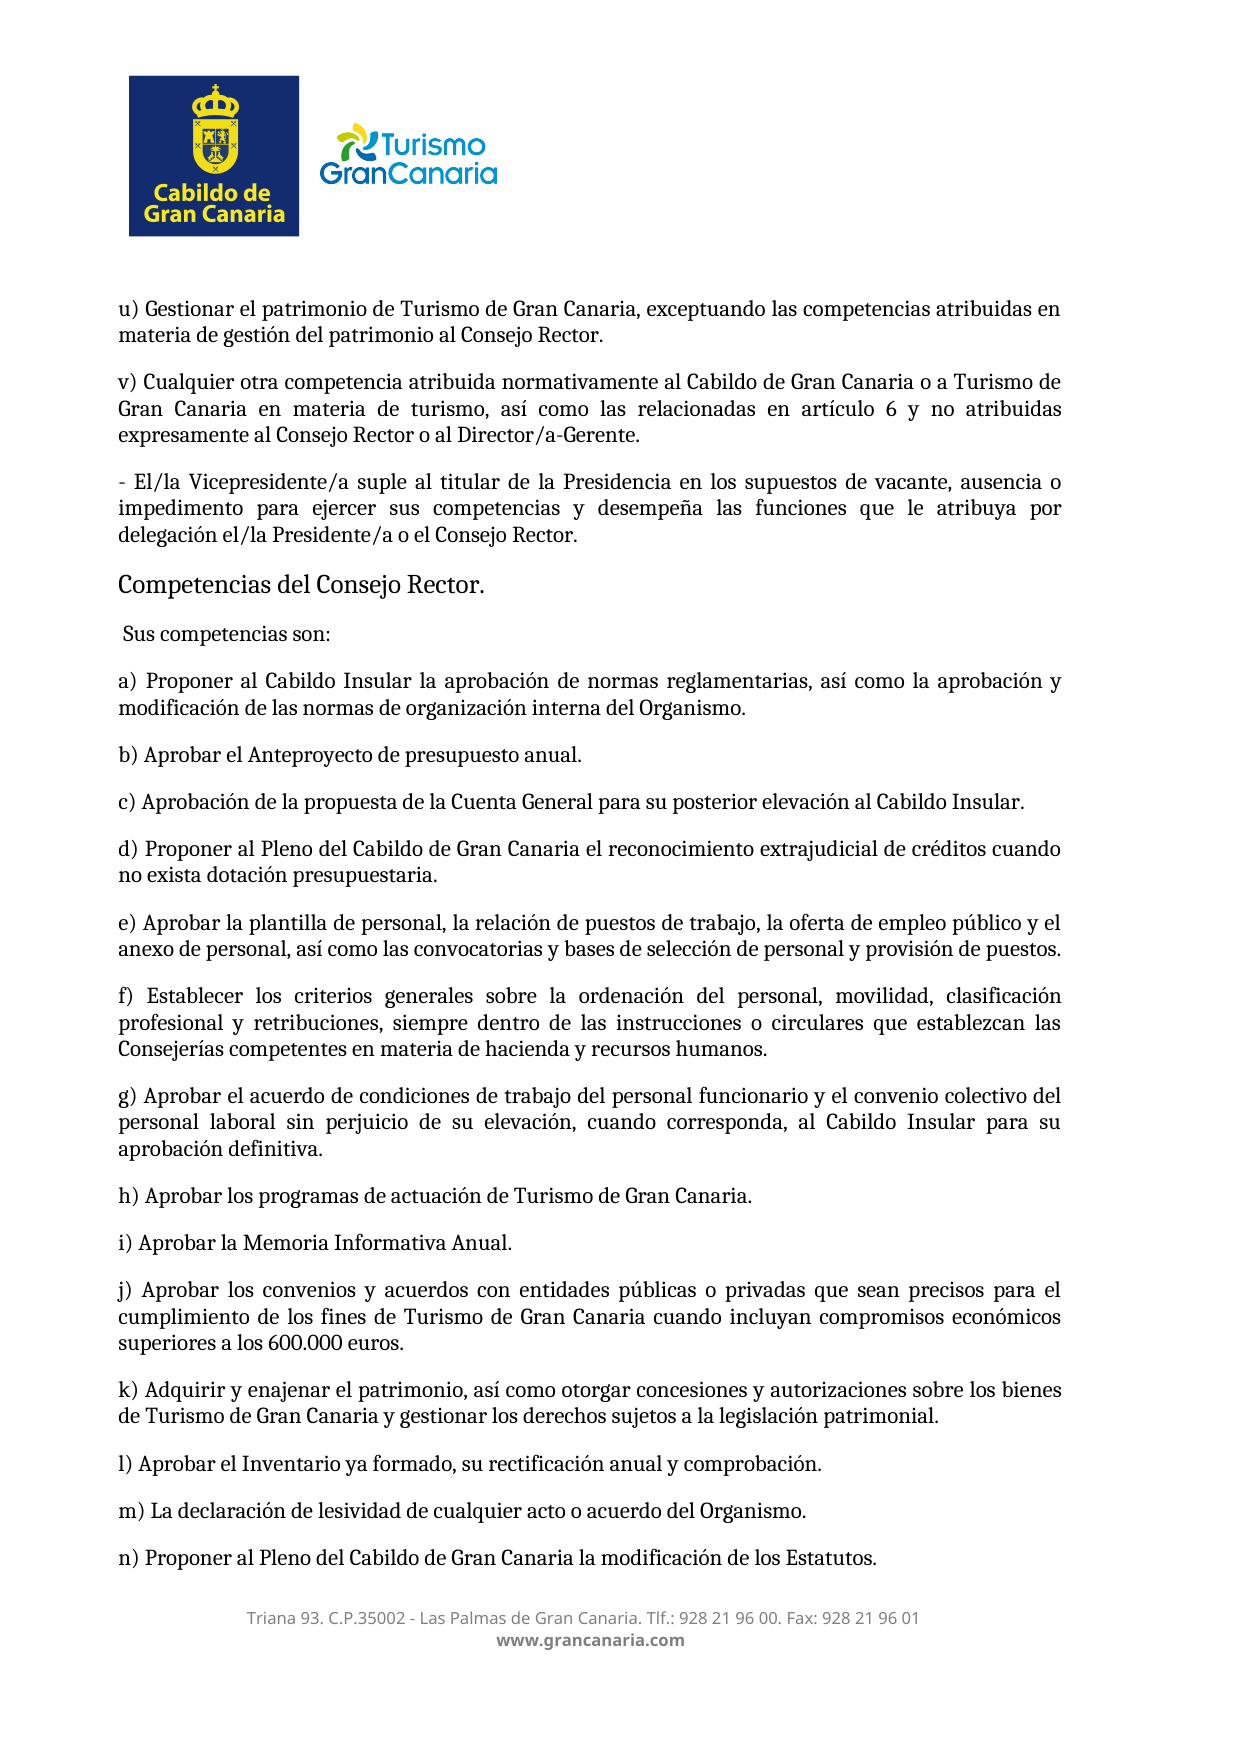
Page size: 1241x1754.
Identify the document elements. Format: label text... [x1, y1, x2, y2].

text f) Establecer los criterios generales sobre la ordenación del personal, movilidad, clasificación profesional y retribuciones, siempre dentro de las instrucciones o circulares que establezcan las Consejerías competentes en materia de hacienda y recursos humanos. [118, 983, 1063, 1062]
text g) Aprobar el acuerdo de condiciones de trabajo del personal funcionario y el convenio colectivo del personal laboral sin perjuicio de su elevación, cuando corresponda, al Cabildo Insular para su aprobación definitiva. [118, 1083, 1063, 1162]
text c) Aprobación de la propuesta de la Cuenta General para su posterior elevación al Cabildo Insular. [118, 789, 1063, 815]
text h) Aprobar los programas de actuación de Turismo de Gran Canaria. [118, 1183, 1063, 1209]
text a) Proponer al Cabildo Insular la aprobación de normas reglamentarias, así como la aprobación y modificación de las normas de organización interna del Organismo. [118, 668, 1063, 721]
text j) Aprobar los convenios y acuerdos con entidades públicas o privadas que sean precisos para el cumplimiento de los fines de Turismo de Gran Canaria cuando incluyan compromisos económicos superiores a los 600.000 euros. [118, 1277, 1063, 1356]
text Competencias del Consejo Rector. [118, 569, 1063, 600]
text b) Aprobar el Anteproyecto de presupuesto anual. [118, 741, 1063, 768]
text l) Aprobar el Inventario ya formado, su rectificación anual y comprobación. [118, 1451, 1063, 1477]
text u) Gestionar el patrimonio de Turismo de Gran Canaria, exceptuando las competencias atribuidas en materia de gestión del patrimonio al Consejo Rector. [118, 295, 1063, 348]
text v) Cualquier otra competencia atribuida normativamente al Cabildo de Gran Canaria o a Turismo de Gran Canaria en materia de turismo, así como las relacionadas en artículo 6 y no atribuidas expresamente al Consejo Rector o al Director/a-Gerente. [118, 369, 1063, 448]
text i) Aprobar la Memoria Informativa Anual. [118, 1230, 1063, 1256]
text n) Proponer al Pleno del Cabildo de Gran Canaria la modificación de los Estatutos. [118, 1545, 1063, 1571]
text k) Adquirir y enajenar el patrimonio, así como otorgar concesiones y autorizaciones sobre los bienes de Turismo de Gran Canaria y gestionar los derechos sujetos a la legislación patrimonial. [118, 1377, 1063, 1430]
text Sus competencias son: [118, 621, 1063, 647]
text - El/la Vicepresidente/a suple al titular de la Presidencia en los supuestos de vacante, ausencia o impedimento para ejercer sus competencias y desempeña las funciones que le atribuya por delegación el/la Presidente/a o el Consejo Rector. [118, 469, 1063, 548]
text m) La declaración de lesividad de cualquier acto o acuerdo del Organismo. [118, 1498, 1063, 1524]
text d) Proponer al Pleno del Cabildo de Gran Canaria el reconocimiento extrajudicial de créditos cuando no exista dotación presupuestaria. [118, 836, 1063, 888]
text e) Aprobar la plantilla de personal, la relación de puestos de trabajo, la oferta de empleo público y el anexo de personal, así como las convocatorias y bases de selección de personal y provisión de puestos. [118, 909, 1063, 962]
